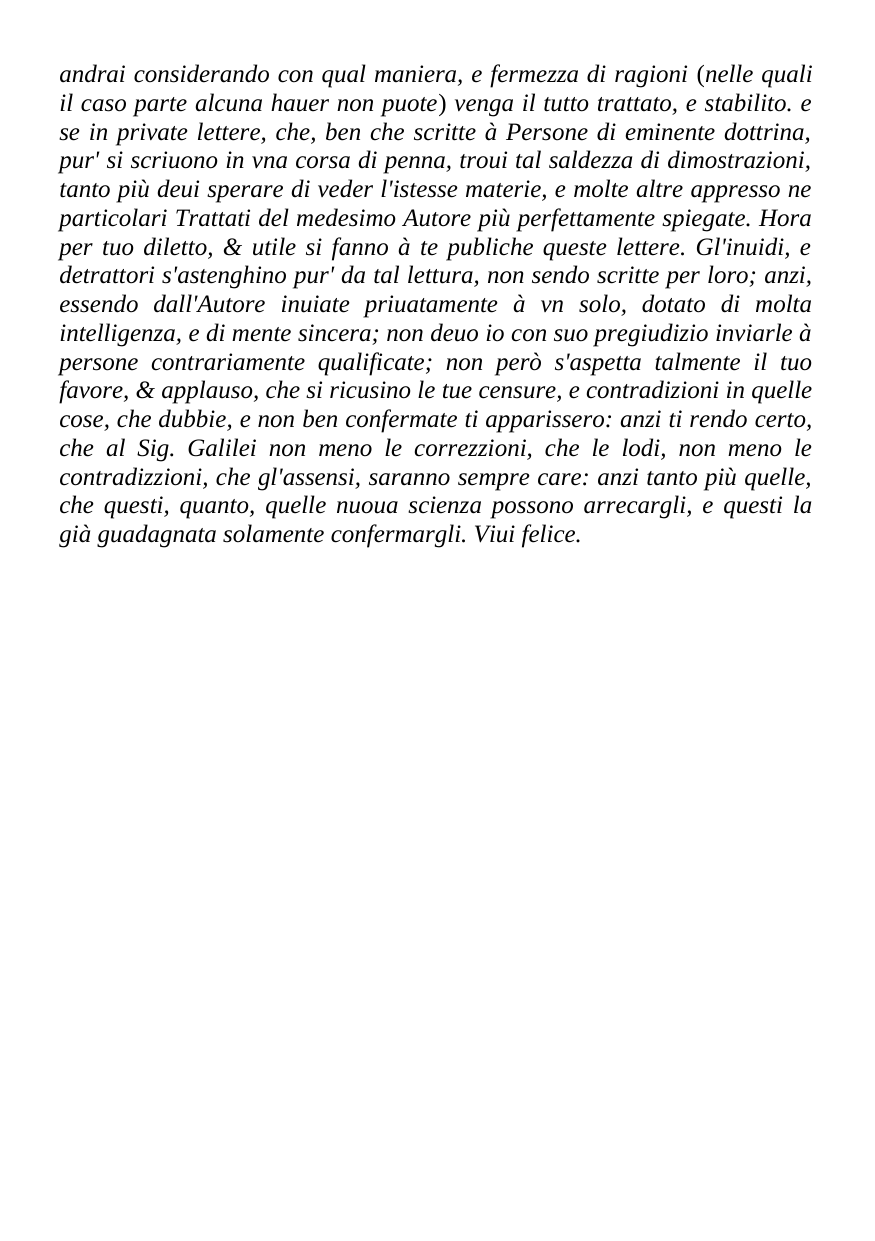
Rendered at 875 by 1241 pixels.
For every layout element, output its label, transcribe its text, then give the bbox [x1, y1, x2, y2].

text andrai considerando con qual maniera, e fermezza di ragioni (nelle quali il caso parte alcuna hauer non puote) venga il tutto trattato, e stabilito. e se in private lettere, che, ben che scritte à Persone di eminente dottrina, pur' si scriuono in vna corsa di penna, troui tal saldezza di dimostrazioni, tanto più deui sperare di veder l'istesse materie, e molte altre appresso ne particolari Trattati del medesimo Autore più perfettamente spiegate. Hora per tuo diletto, & utile si fanno à te publiche queste lettere. Gl'inuidi, e detrattori s'astenghino pur' da tal lettura, non sendo scritte per loro; anzi, essendo dall'Autore inuiate priuatamente à vn solo, dotato di molta intelligenza, e di mente sincera; non deuo io con suo pregiudizio inviarle à persone contrariamente qualificate; non però s'aspetta talmente il tuo favore, & applauso, che si ricusino le tue censure, e contradizioni in quelle cose, che dubbie, e non ben confermate ti apparissero: anzi ti rendo certo, che al Sig. Galilei non meno le correzzioni, che le lodi, non meno le contradizzioni, che gl'assensi, saranno sempre care: anzi tanto più quelle, che questi, quanto, quelle nuoua scienza possono arrecargli, e questi la già guadagnata solamente confermargli. Viui felice. [59, 59, 815, 548]
